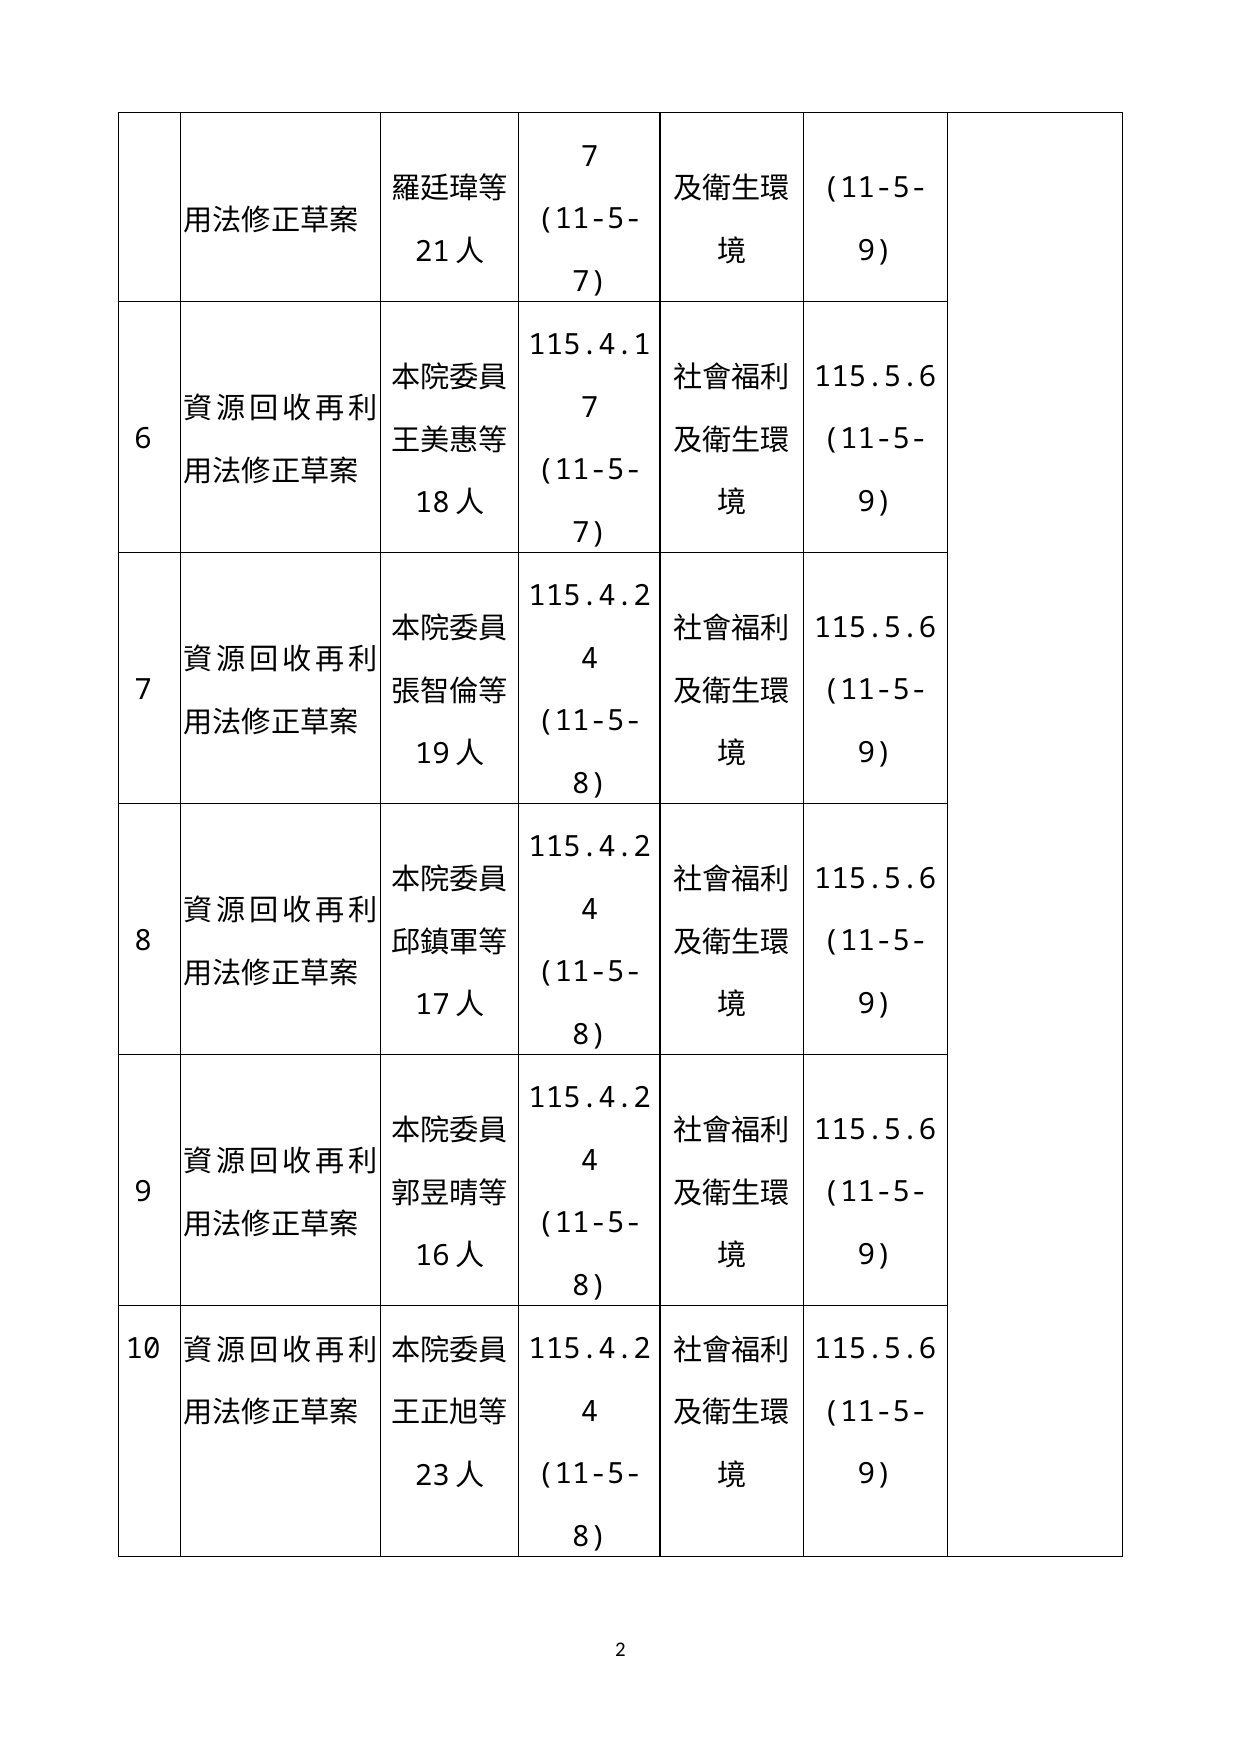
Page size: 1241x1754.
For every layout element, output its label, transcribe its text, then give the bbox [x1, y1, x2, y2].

table_cell [948, 113, 1122, 1556]
table_cell 社會福利及衛生環境 [661, 553, 803, 803]
table_cell 115.5.6 (11-5-9) [804, 302, 947, 552]
table_cell 社會福利及衛生環境 [661, 1306, 803, 1556]
table_cell 資源回收再利用法修正草案 [181, 1055, 380, 1305]
table_cell [119, 302, 180, 552]
table_cell 本院委員 郭昱晴等16人 [381, 1055, 518, 1305]
table_cell 資源回收再利用法修正草案 [181, 804, 380, 1054]
table_cell 資源回收再利用法修正草案 [181, 553, 380, 803]
table_cell 115.5.6 (11-5-9) [804, 804, 947, 1054]
table_cell 115.5.6 (11-5-9) [804, 1306, 947, 1556]
table_cell 本院委員 王正旭等23人 [381, 1306, 518, 1556]
table_cell (11-5-9) [804, 113, 947, 301]
table_cell 115.4.17 (11-5-7) [519, 302, 659, 552]
table_cell [119, 553, 180, 803]
table_cell 社會福利及衛生環境 [661, 804, 803, 1054]
table_cell 115.5.6 (11-5-9) [804, 1055, 947, 1305]
table_cell [119, 1055, 180, 1305]
table_cell 115.4.24 (11-5-8) [519, 1306, 659, 1556]
table_cell 115.4.24 (11-5-8) [519, 804, 659, 1054]
table_cell 用法修正草案 [181, 113, 380, 301]
table_cell 115.4.24 (11-5-8) [519, 553, 659, 803]
table_cell 及衛生環境 [661, 113, 803, 301]
table_cell 本院委員 張智倫等19人 [381, 553, 518, 803]
table_cell 本院委員 邱鎮軍等17人 [381, 804, 518, 1054]
table_cell [119, 113, 180, 301]
table_cell 資源回收再利用法修正草案 [181, 1306, 380, 1556]
table_cell 7 (11-5-7) [519, 113, 659, 301]
table_cell 115.5.6 (11-5-9) [804, 553, 947, 803]
table_cell 資源回收再利用法修正草案 [181, 302, 380, 552]
table_cell [119, 1306, 180, 1556]
table_cell 本院委員 王美惠等18人 [381, 302, 518, 552]
table_cell 社會福利及衛生環境 [661, 302, 803, 552]
table_cell 115.4.24 (11-5-8) [519, 1055, 659, 1305]
table_cell 羅廷瑋等21人 [381, 113, 518, 301]
table_cell [119, 804, 180, 1054]
table_cell 社會福利及衛生環境 [661, 1055, 803, 1305]
